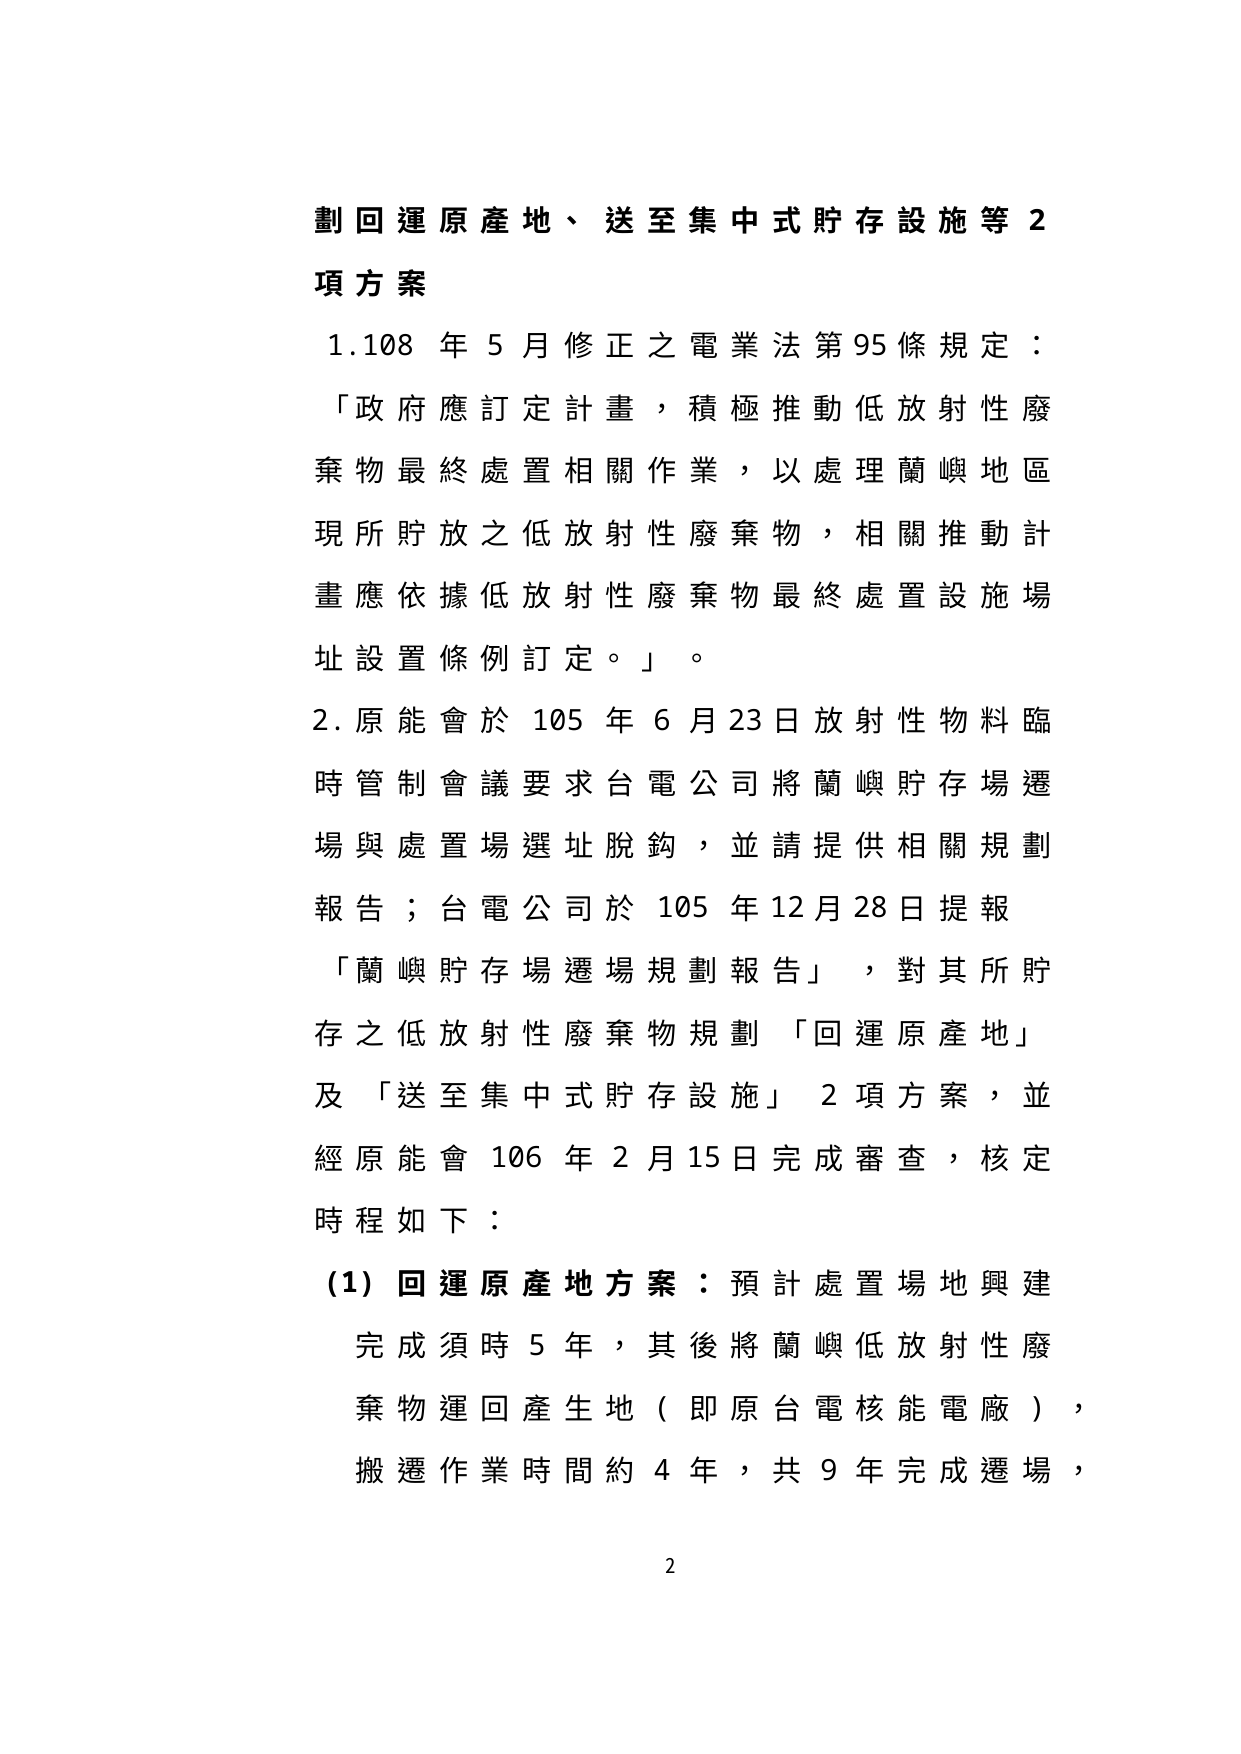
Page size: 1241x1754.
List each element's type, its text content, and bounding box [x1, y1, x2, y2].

text (1)回運原產地方案：預計處置場地興建完成須時5年，其後將蘭嶼低放射性廢棄物運回產生地(即原台電核能電廠)，搬遷作業時間約4年，共9年完成遷場，審核結果與台電公司規劃之9年相同。 [301, 1240, 1058, 1490]
text 1.108年5月修正之電業法第95條規定：「政府應訂定計畫，積極推動低放射性廢棄物最終處置相關作業，以處理蘭嶼地區現所貯放之低放射性廢棄物，相關推動計畫應依據低放射性廢棄物最終處置設施場址設置條例訂定。」。 [271, 302, 1058, 677]
text 劃回運原產地、送至集中式貯存設施等2項方案 [242, 177, 1058, 302]
text 2.原能會於105年6月23日放射性物料臨時管制會議要求台電公司將蘭嶼貯存場遷場與處置場選址脫鈎，並請提供相關規劃報告；台電公司於105年12月28日提報「蘭嶼貯存場遷場規劃報告」，對其所貯存之低放射性廢棄物規劃「回運原產地」及「送至集中式貯存設施」2項方案，並經原能會106年2月15日完成審查，核定時程如下： [271, 677, 1058, 1240]
